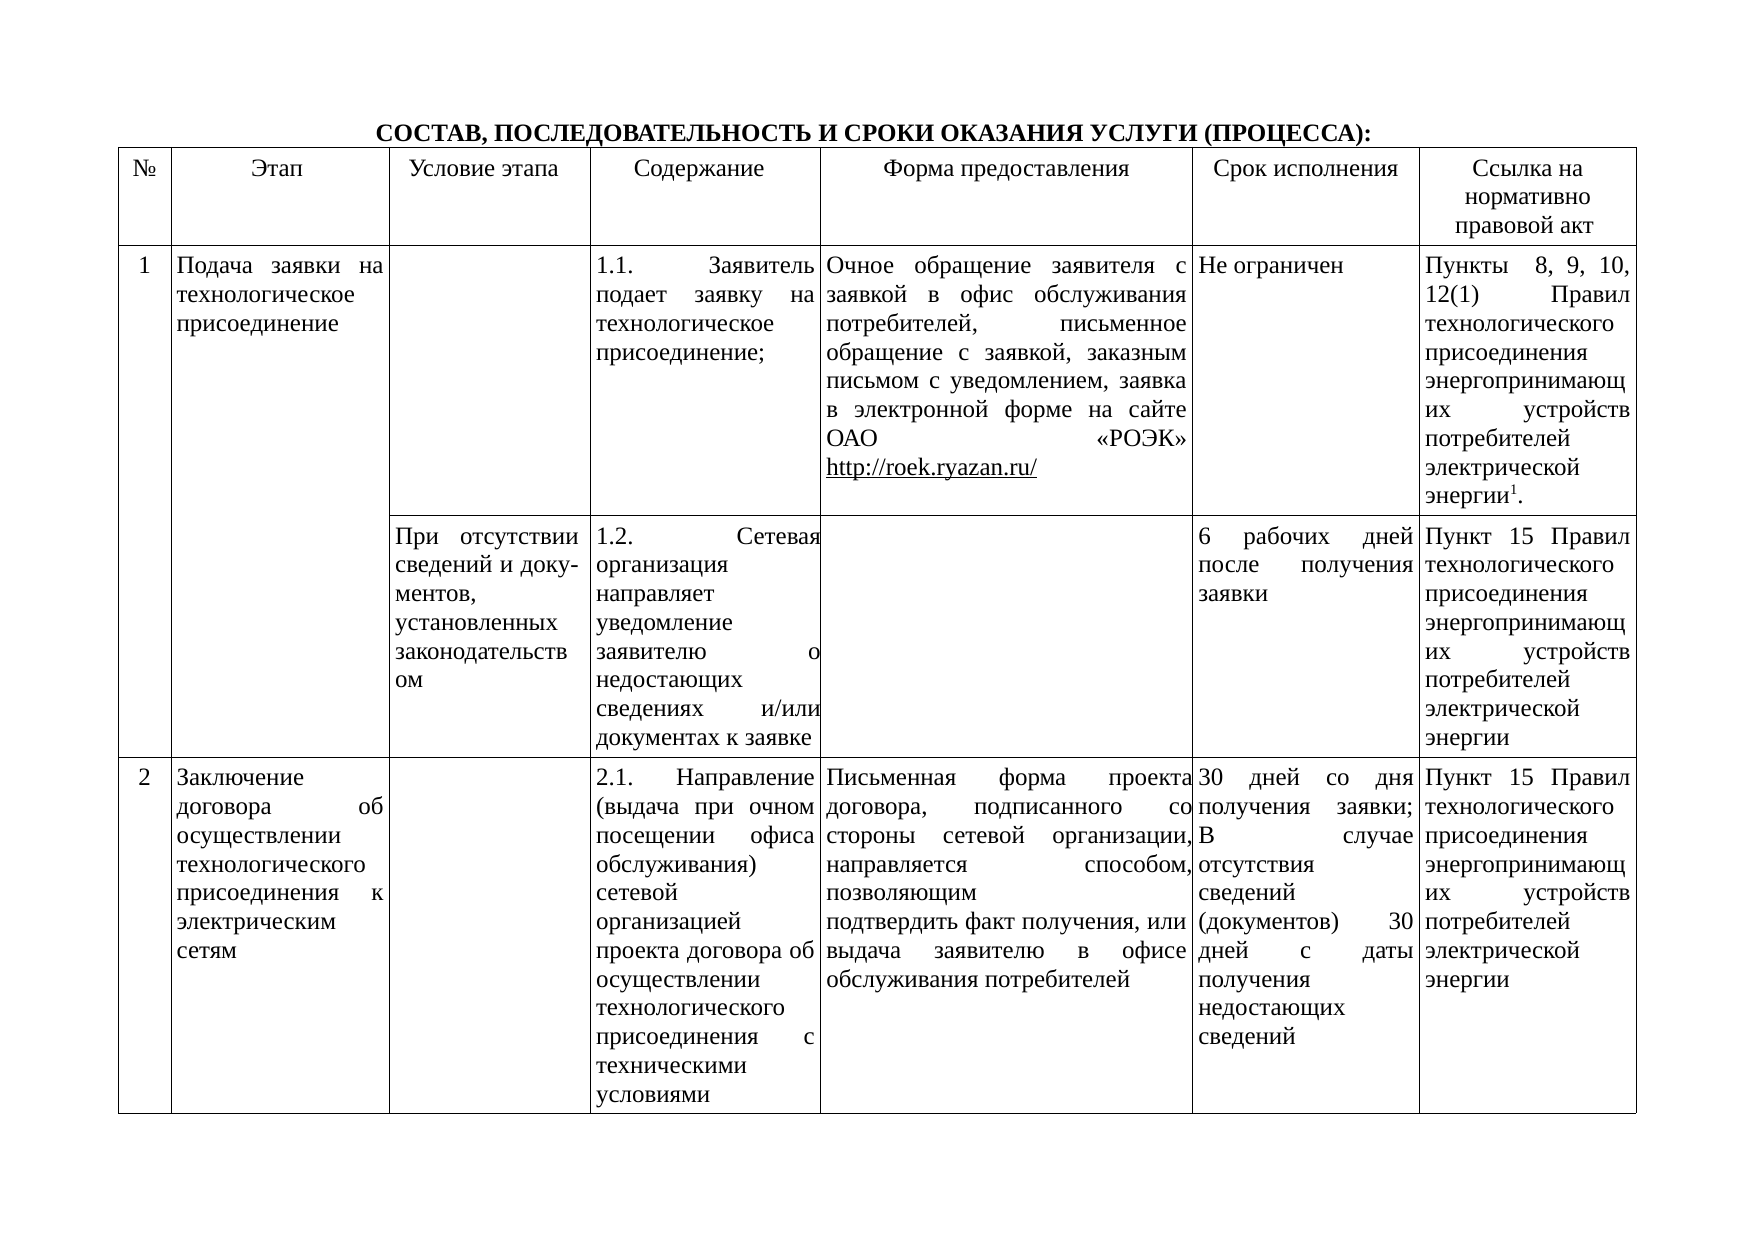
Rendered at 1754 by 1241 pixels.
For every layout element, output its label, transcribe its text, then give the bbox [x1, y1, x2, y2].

table_cell Пункт 15 Правил технологического присоединения энергопринимающих устройств потребителей электрической энергии [1420, 516, 1636, 757]
table_header Срок исполнения [1193, 148, 1419, 245]
table_cell 1.2. Сетевая организация направляет уведомление заявителю о недостающих сведениях и/или документах к заявке [591, 516, 820, 757]
table_header № [119, 148, 171, 245]
table_cell Заключение договора об осуществлении технологического присоединения к электрическим сетям [172, 758, 389, 1113]
table_cell 1.1. Заявитель подает заявку на технологическое присоединение; [591, 246, 820, 515]
table_header Содержание [591, 148, 820, 245]
table_cell При отсутствии сведений и доку-ментов, установленных законодательством [390, 516, 590, 757]
table_cell 2 [119, 758, 171, 1113]
table_header Этап [172, 148, 389, 245]
table_cell Пункты 8, 9, 10, 12(1) Правил технологического присоединения энергопринимающих устройств потребителей электрической энергии1. [1420, 246, 1636, 515]
table_cell [390, 758, 590, 1113]
table_cell 2.1. Направление (выдача при очном посещении офиса обслуживания) сетевой организацией проекта договора об осуществлении технологического присоединения с техническими условиями [591, 758, 820, 1113]
table_cell 1 [119, 246, 171, 757]
table_cell 30 дней со дня получения заявки; В случае отсутствия сведений (документов) 30 дней с даты получения недостающих сведений [1193, 758, 1419, 1113]
table_cell [821, 516, 1192, 757]
table_cell Письменная форма проекта договора, подписанного со стороны сетевой организации, направляется способом, позволяющим подтвердить факт получения, или выдача заявителю в офисе обслуживания потребителей [821, 758, 1192, 1113]
table_header Форма предоставления [821, 148, 1192, 245]
table_cell 6 рабочих дней после получения заявки [1193, 516, 1419, 757]
table_cell Пункт 15 Правил технологического присоединения энергопринимающих устройств потребителей электрической энергии [1420, 758, 1636, 1113]
text СОСТАВ, ПОСЛЕДОВАТЕЛЬНОСТЬ И СРОКИ ОКАЗАНИЯ УСЛУГИ (ПРОЦЕССА): [118, 118, 1636, 147]
table_cell Очное обращение заявителя с заявкой в офис обслуживания потребителей, письменное обращение с заявкой, заказным письмом с уведомлением, заявка в электронной форме на сайте ОАО «РОЭК» http://roek.ryazan.ru/ [821, 246, 1192, 515]
table_header Условие этапа [390, 148, 590, 245]
table_cell Не ограничен [1193, 246, 1419, 515]
table_cell [390, 246, 590, 515]
table_header Ссылка на нормативно правовой акт [1420, 148, 1636, 245]
table_cell Подача заявки на технологическое присоединение [172, 246, 389, 757]
